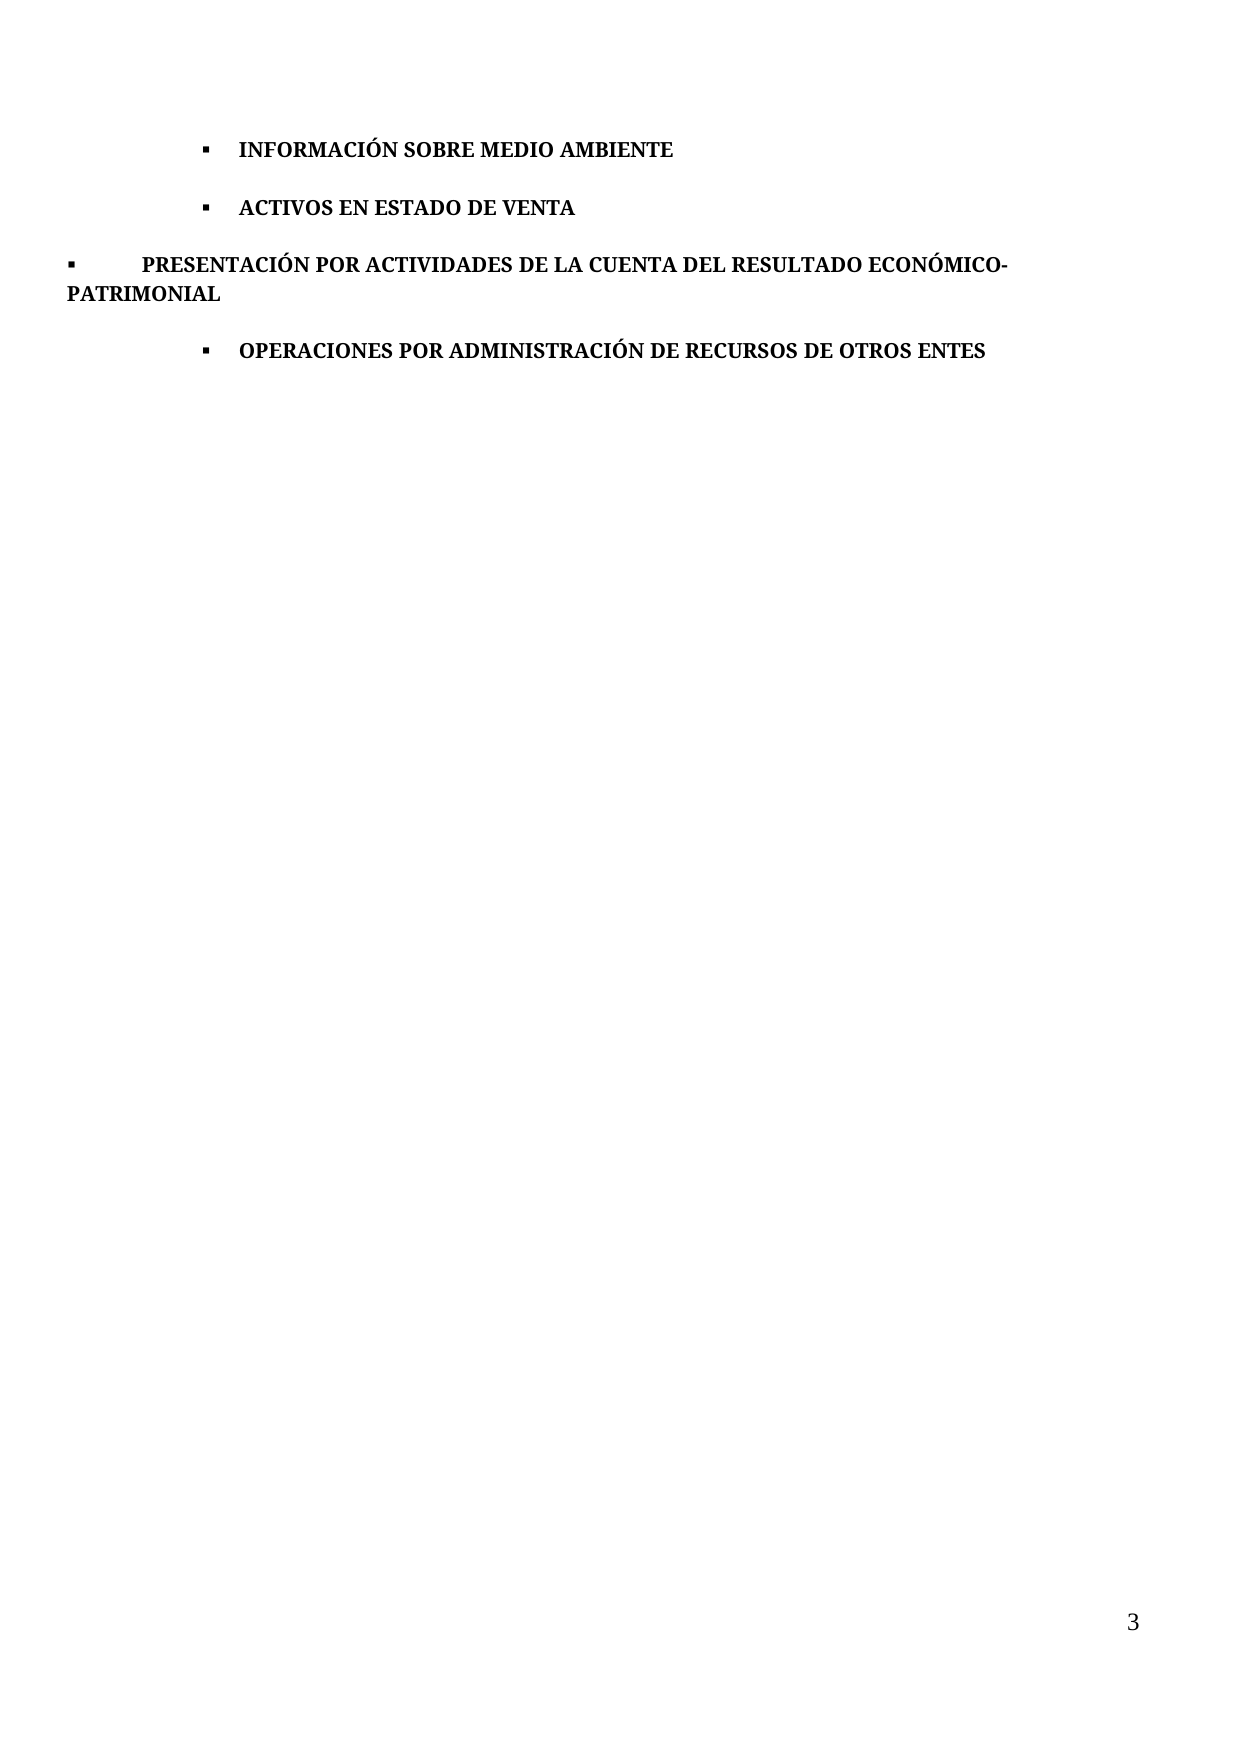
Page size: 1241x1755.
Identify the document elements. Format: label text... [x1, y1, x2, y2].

list PRESENTACIÓN POR ACTIVIDADES DE LA CUENTA DEL RESULTADO ECONÓMICO-PATRIMONIAL [67, 250, 1009, 307]
list ACTIVOS EN ESTADO DE VENTA [201, 193, 1168, 221]
list OPERACIONES POR ADMINISTRACIÓN DE RECURSOS DE OTROS ENTES [201, 336, 1168, 365]
list INFORMACIÓN SOBRE MEDIO AMBIENTE [201, 135, 1168, 164]
